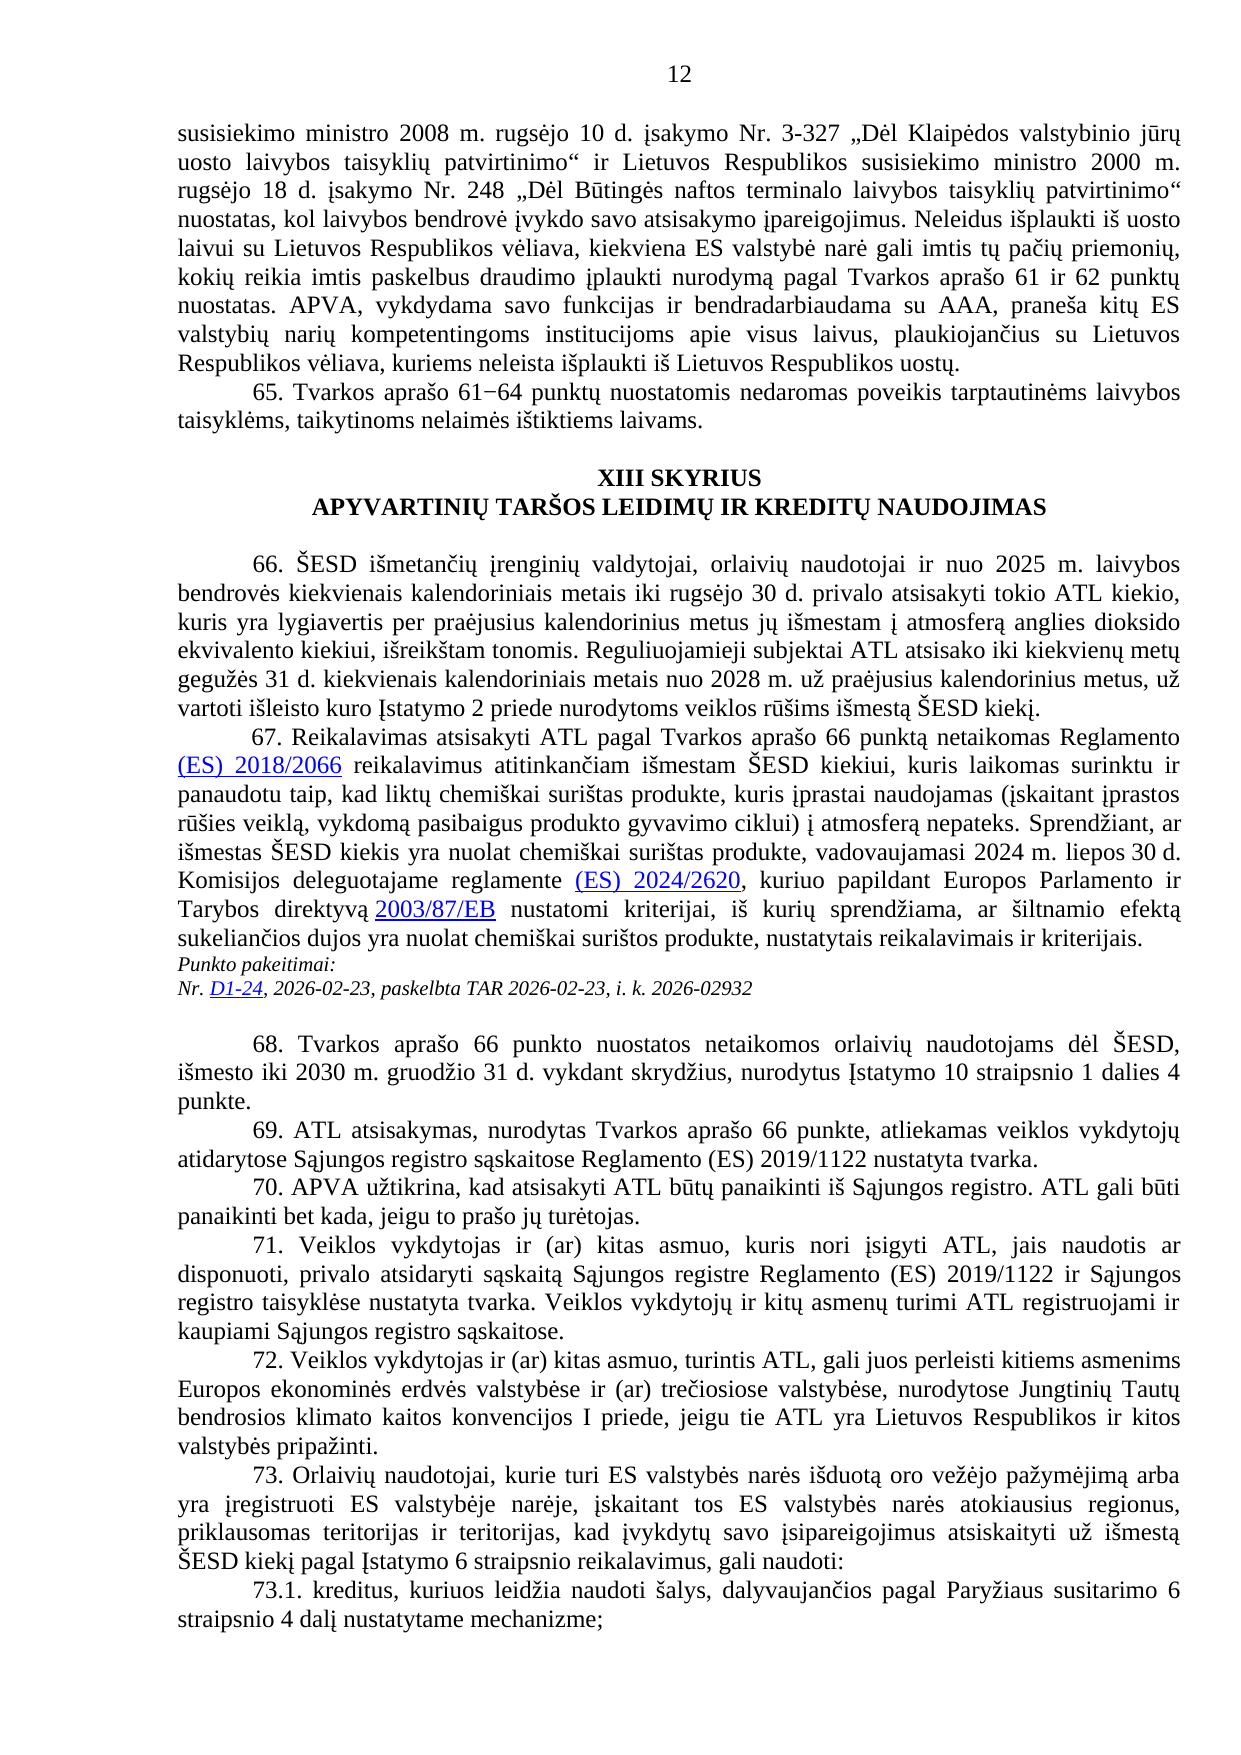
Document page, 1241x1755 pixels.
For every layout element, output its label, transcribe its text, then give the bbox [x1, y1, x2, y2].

text 73. Orlaivių naudotojai, kurie turi ES valstybės narės išduotą oro vežėjo pažymėjimą arba yra įregistruoti ES valstybėje narėje, įskaitant tos ES valstybės narės atokiausius regionus, priklausomas teritorijas ir teritorijas, kad įvykdytų savo įsipareigojimus atsiskaityti už išmestą ŠESD kiekį pagal Įstatymo 6 straipsnio reikalavimus, gali naudoti: [177, 1460, 1181, 1575]
text 66. ŠESD išmetančių įrenginių valdytojai, orlaivių naudotojai ir nuo 2025 m. laivybos bendrovės kiekvienais kalendoriniais metais iki rugsėjo 30 d. privalo atsisakyti tokio ATL kiekio, kuris yra lygiavertis per praėjusius kalendorinius metus jų išmestam į atmosferą anglies dioksido ekvivalento kiekiui, išreikštam tonomis. Reguliuojamieji subjektai ATL atsisako iki kiekvienų metų gegužės 31 d. kiekvienais kalendoriniais metais nuo 2028 m. už praėjusius kalendorinius metus, už vartoti išleisto kuro Įstatymo 2 priede nurodytoms veiklos rūšims išmestą ŠESD kiekį. [177, 549, 1181, 722]
text 67. Reikalavimas atsisakyti ATL pagal Tvarkos aprašo 66 punktą netaikomas Reglamento (ES) 2018/2066 reikalavimus atitinkančiam išmestam ŠESD kiekiui, kuris laikomas surinktu ir panaudotu taip, kad liktų chemiškai surištas produkte, kuris įprastai naudojamas (įskaitant įprastos rūšies veiklą, vykdomą pasibaigus produkto gyvavimo ciklui) į atmosferą nepateks. Sprendžiant, ar išmestas ŠESD kiekis yra nuolat chemiškai surištas produkte, vadovaujamasi 2024 m. liepos 30 d. Komisijos deleguotajame reglamente (ES) 2024/2620, kuriuo papildant Europos Parlamento ir Tarybos direktyvą 2003/87/EB nustatomi kriterijai, iš kurių sprendžiama, ar šiltnamio efektą sukeliančios dujos yra nuolat chemiškai surištos produkte, nustatytais reikalavimais ir kriterijais. [177, 722, 1181, 952]
text 65. Tvarkos aprašo 61−64 punktų nuostatomis nedaromas poveikis tarptautinėms laivybos taisyklėms, taikytinoms nelaimės ištiktiems laivams. [177, 377, 1181, 434]
text XIII SKYRIUS [177, 463, 1181, 492]
text susisiekimo ministro 2008 m. rugsėjo 10 d. įsakymo Nr. 3-327 „Dėl Klaipėdos valstybinio jūrų uosto laivybos taisyklių patvirtinimo“ ir Lietuvos Respublikos susisiekimo ministro 2000 m. rugsėjo 18 d. įsakymo Nr. 248 „Dėl Būtingės naftos terminalo laivybos taisyklių patvirtinimo“ nuostatas, kol laivybos bendrovė įvykdo savo atsisakymo įpareigojimus. Neleidus išplaukti iš uosto laivui su Lietuvos Respublikos vėliava, kiekviena ES valstybė narė gali imtis tų pačių priemonių, kokių reikia imtis paskelbus draudimo įplaukti nurodymą pagal Tvarkos aprašo 61 ir 62 punktų nuostatas. APVA, vykdydama savo funkcijas ir bendradarbiaudama su AAA, praneša kitų ES valstybių narių kompetentingoms institucijoms apie visus laivus, plaukiojančius su Lietuvos Respublikos vėliava, kuriems neleista išplaukti iš Lietuvos Respublikos uostų. [177, 118, 1181, 377]
text 71. Veiklos vykdytojas ir (ar) kitas asmuo, kuris nori įsigyti ATL, jais naudotis ar disponuoti, privalo atsidaryti sąskaitą Sąjungos registre Reglamento (ES) 2019/1122 ir Sąjungos registro taisyklėse nustatyta tvarka. Veiklos vykdytojų ir kitų asmenų turimi ATL registruojami ir kaupiami Sąjungos registro sąskaitose. [177, 1230, 1181, 1345]
text 72. Veiklos vykdytojas ir (ar) kitas asmuo, turintis ATL, gali juos perleisti kitiems asmenims Europos ekonominės erdvės valstybėse ir (ar) trečiosiose valstybėse, nurodytose Jungtinių Tautų bendrosios klimato kaitos konvencijos I priede, jeigu tie ATL yra Lietuvos Respublikos ir kitos valstybės pripažinti. [177, 1345, 1181, 1460]
text Nr. D1-24, 2026-02-23, paskelbta TAR 2026-02-23, i. k. 2026-02932 [177, 976, 1181, 1000]
text 73.1. kreditus, kuriuos leidžia naudoti šalys, dalyvaujančios pagal Paryžiaus susitarimo 6 straipsnio 4 dalį nustatytame mechanizme; [177, 1575, 1181, 1632]
text 70. APVA užtikrina, kad atsisakyti ATL būtų panaikinti iš Sąjungos registro. ATL gali būti panaikinti bet kada, jeigu to prašo jų turėtojas. [177, 1172, 1181, 1230]
text APYVARTINIŲ TARŠOS LEIDIMŲ IR KREditų naudojimas [177, 492, 1181, 521]
text Punkto pakeitimai: [177, 952, 1181, 976]
text 68. Tvarkos aprašo 66 punkto nuostatos netaikomos orlaivių naudotojams dėl ŠESD, išmesto iki 2030 m. gruodžio 31 d. vykdant skrydžius, nurodytus Įstatymo 10 straipsnio 1 dalies 4 punkte. [177, 1029, 1181, 1115]
text 69. ATL atsisakymas, nurodytas Tvarkos aprašo 66 punkte, atliekamas veiklos vykdytojų atidarytose Sąjungos registro sąskaitose Reglamento (ES) 2019/1122 nustatyta tvarka. [177, 1115, 1181, 1172]
